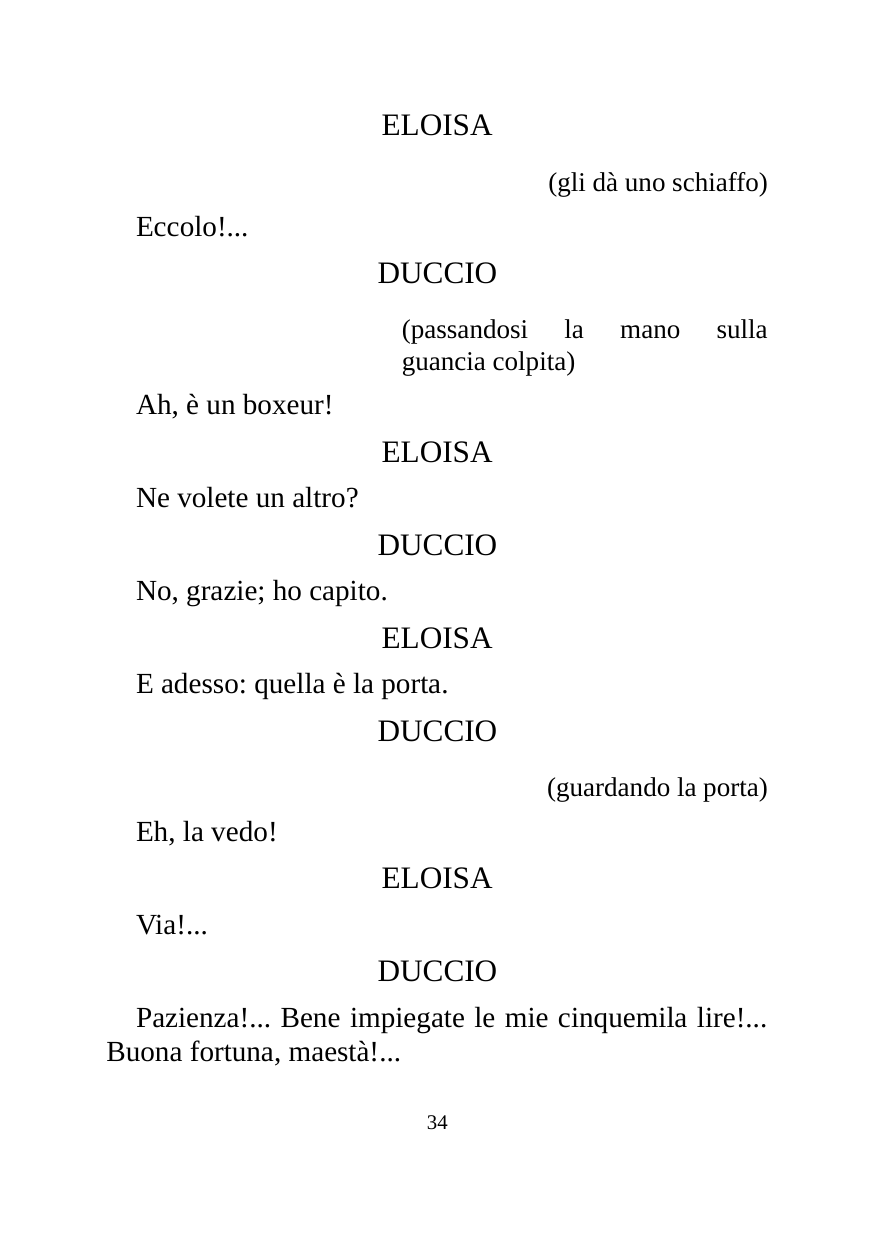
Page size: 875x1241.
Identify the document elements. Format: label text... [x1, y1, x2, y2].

text (gli dà uno schiaffo) [402, 166, 768, 197]
text ELOISA [106, 859, 768, 896]
text (passandosi la mano sulla guancia colpita) [402, 313, 768, 376]
text E adesso: quella è la porta. [106, 667, 768, 700]
text ELOISA [106, 106, 768, 142]
text No, grazie; ho capito. [106, 573, 768, 607]
text Ah, è un boxeur! [106, 387, 768, 421]
text Eccolo!... [106, 209, 768, 242]
text Eh, la vedo! [106, 814, 768, 848]
text DUCCIO [106, 953, 768, 988]
text DUCCIO [106, 526, 768, 562]
text Ne volete un altro? [106, 481, 768, 514]
text (guardando la porta) [402, 771, 768, 802]
text ELOISA [106, 619, 768, 655]
text DUCCIO [106, 254, 768, 290]
text ELOISA [106, 433, 768, 469]
text DUCCIO [106, 712, 768, 748]
text Pazienza!... Bene impiegate le mie cinquemila lire!... Buona fortuna, maestà!... [106, 1000, 768, 1067]
text Via!... [106, 907, 768, 941]
